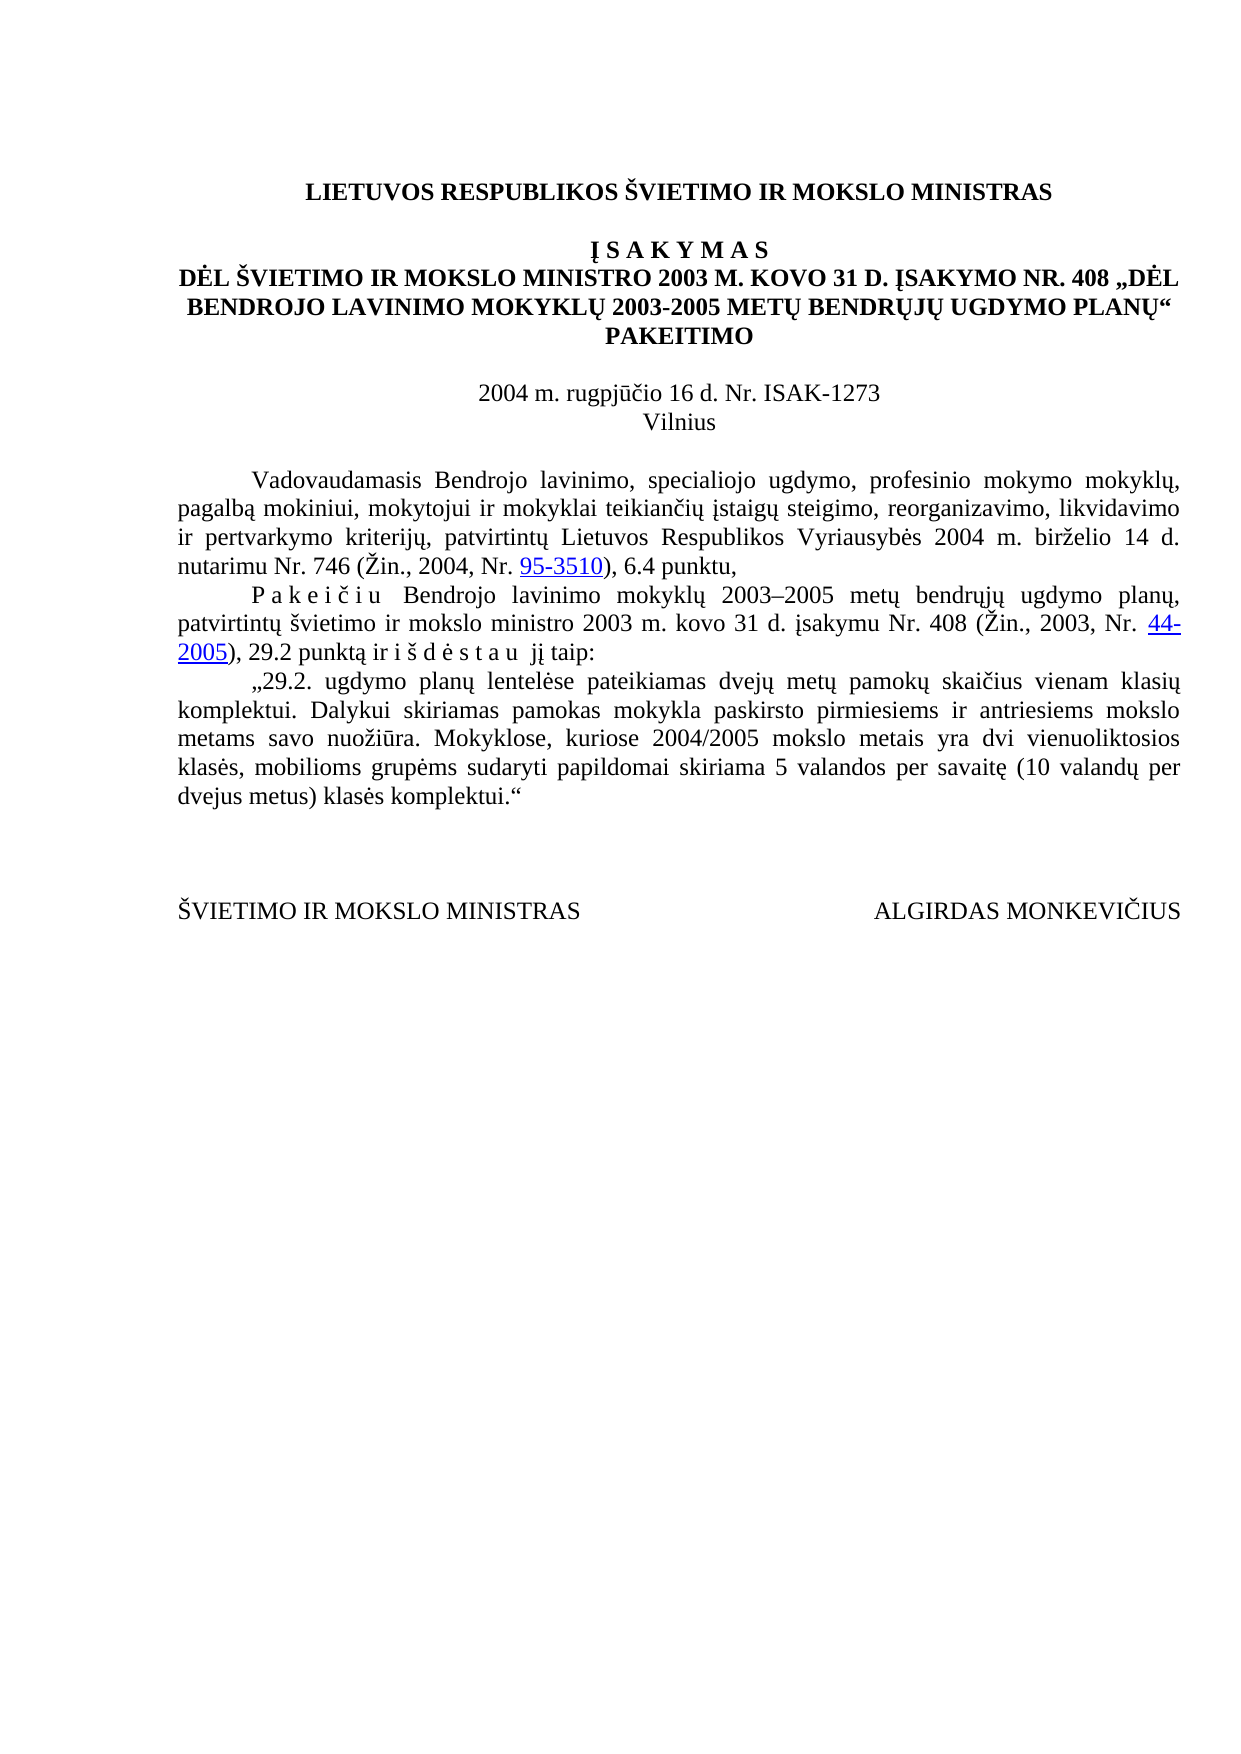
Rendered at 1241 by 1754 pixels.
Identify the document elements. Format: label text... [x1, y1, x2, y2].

text ŠVIETIMO IR MOKSLO MINISTRAS ALGIRDAS MONKEVIČIUS [177, 896, 1181, 925]
text Pakeičiu Bendrojo lavinimo mokyklų 2003–2005 metų bendrųjų ugdymo planų, patvirtintų švietimo ir mokslo ministro 2003 m. kovo 31 d. įsakymu Nr. 408 (Žin., 2003, Nr. 44-2005), 29.2 punktą ir išdėstau jį taip: [177, 580, 1181, 666]
text 2004 m. rugpjūčio 16 d. Nr. ISAK-1273 [177, 378, 1181, 407]
text DĖL ŠVIETIMO IR MOKSLO MINISTRO 2003 M. KOVO 31 D. ĮSAKYMO NR. 408 „DĖL BENDROJO LAVINIMO MOKYKLŲ 2003-2005 METŲ BENDRŲJŲ UGDYMO PLANŲ“ PAKEITIMO [177, 263, 1181, 350]
text Vadovaudamasis Bendrojo lavinimo, specialiojo ugdymo, profesinio mokymo mokyklų, pagalbą mokiniui, mokytojui ir mokyklai teikiančių įstaigų steigimo, reorganizavimo, likvidavimo ir pertvarkymo kriterijų, patvirtintų Lietuvos Respublikos Vyriausybės 2004 m. birželio 14 d. nutarimu Nr. 746 (Žin., 2004, Nr. 95-3510), 6.4 punktu, [177, 465, 1181, 580]
text Į S A K Y M A S [177, 235, 1181, 263]
text LIETUVOS RESPUBLIKOS ŠVIETIMO IR MOKSLO MINISTRAS [177, 177, 1181, 206]
text Vilnius [177, 407, 1181, 436]
text „29.2. ugdymo planų lentelėse pateikiamas dvejų metų pamokų skaičius vienam klasių komplektui. Dalykui skiriamas pamokas mokykla paskirsto pirmiesiems ir antriesiems mokslo metams savo nuožiūra. Mokyklose, kuriose 2004/2005 mokslo metais yra dvi vienuoliktosios klasės, mobilioms grupėms sudaryti papildomai skiriama 5 valandos per savaitę (10 valandų per dvejus metus) klasės komplektui.“ [177, 666, 1181, 810]
